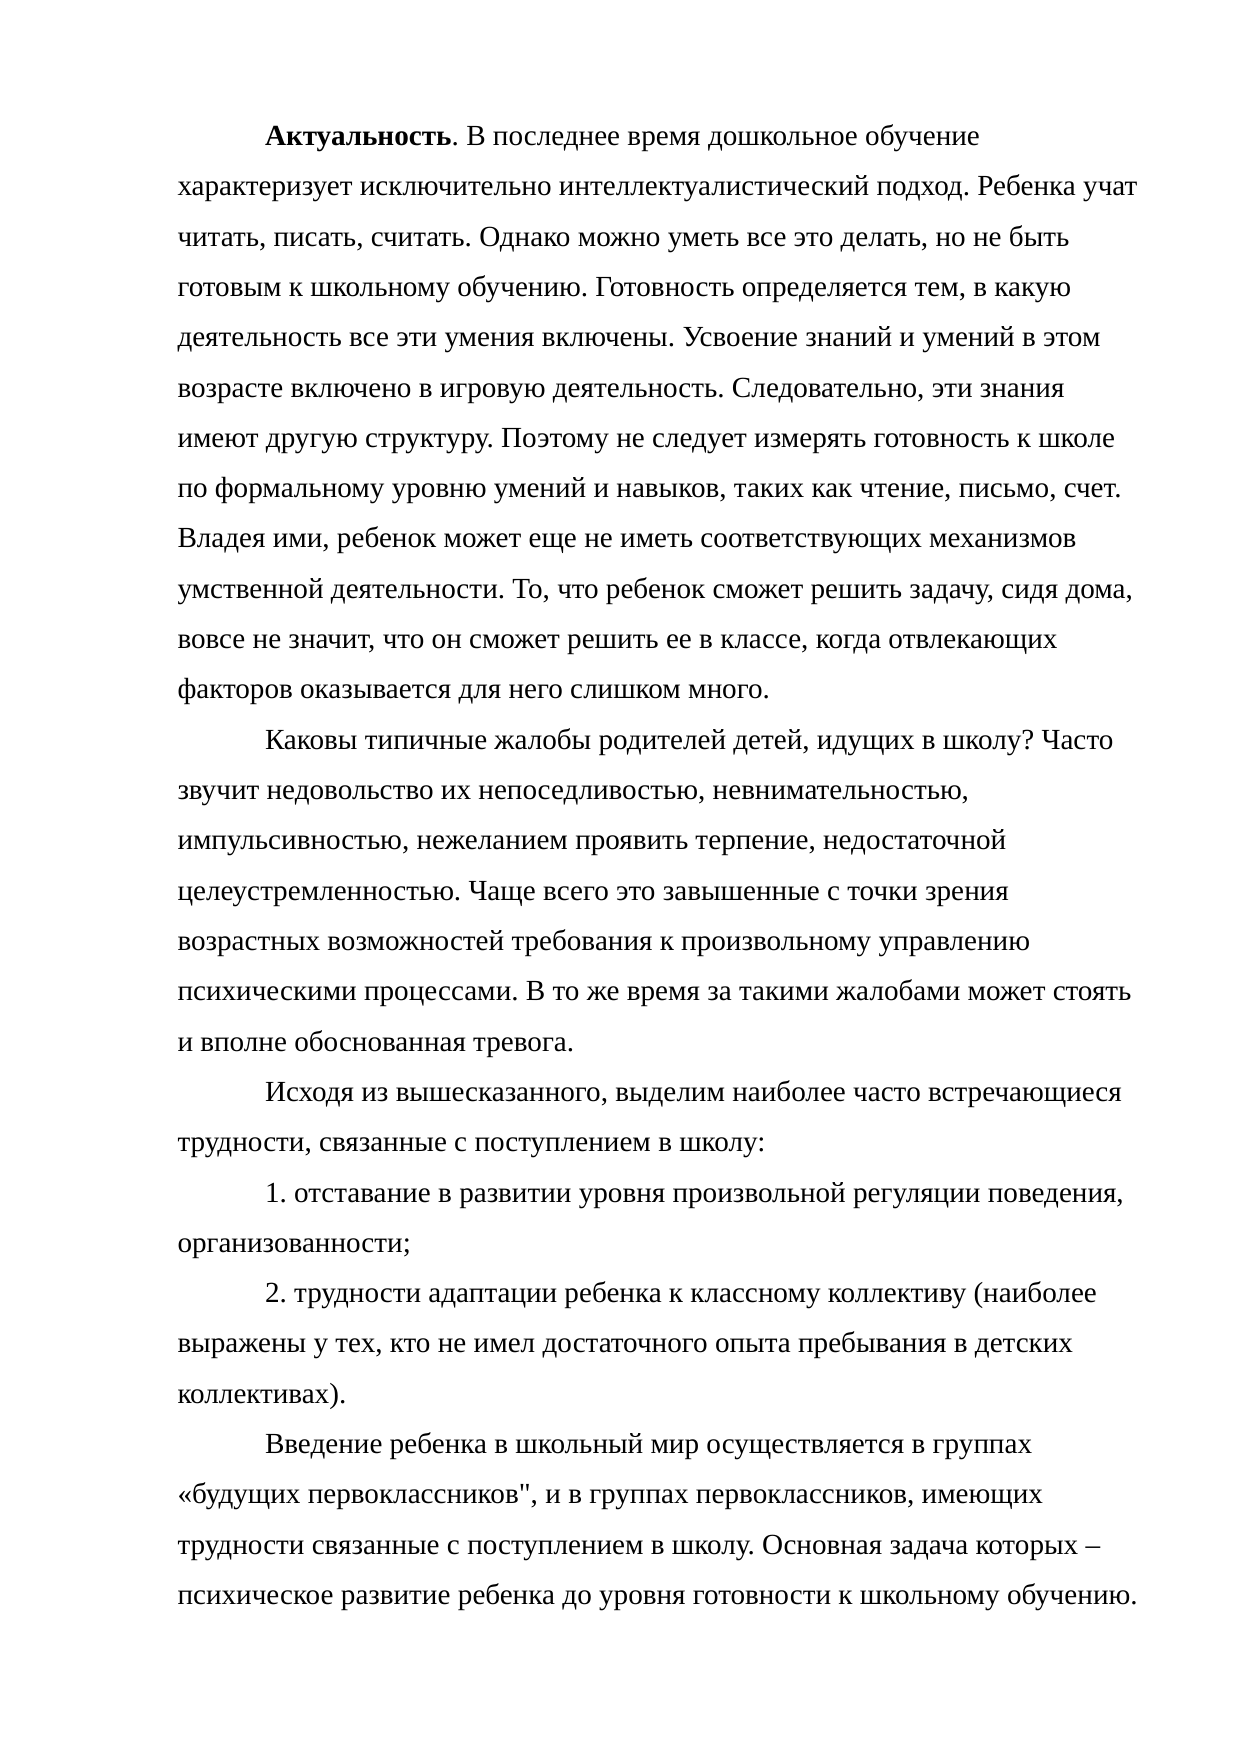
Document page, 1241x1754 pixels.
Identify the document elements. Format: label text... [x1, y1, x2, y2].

subtitle 2. трудности адаптации ребенка к классному коллективу (наиболее выражены у тех, кто не имел достаточного опыта пребывания в детских коллективах). [177, 1275, 1152, 1409]
subtitle Каковы типичные жалобы родителей детей, идущих в школу? Часто звучит недовольство их непоседливостью, невнимательностью, импульсивностью, нежеланием проявить терпение, недостаточной целеустремленностью. Чаще всего это завышенные с точки зрения возрастных возможностей требования к произвольному управлению психическими процессами. В то же время за такими жалобами может стоять и вполне обоснованная тревога. [177, 722, 1152, 1057]
subtitle Актуальность. В последнее время дошкольное обучение характеризует исключительно интеллектуалистический подход. Ребенка учат читать, писать, считать. Однако можно уметь все это делать, но не быть готовым к школьному обучению. Готовность определяется тем, в какую деятельность все эти умения включены. Усвоение знаний и умений в этом возрасте включено в игровую деятельность. Следовательно, эти знания имеют другую структуру. Поэтому не следует измерять готовность к школе по формальному уровню умений и навыков, таких как чтение, письмо, счет. Владея ими, ребенок может еще не иметь соответствующих механизмов умственной деятельности. То, что ребенок сможет решить задачу, сидя дома, вовсе не значит, что он сможет решить ее в классе, когда отвлекающих факторов оказывается для него слишком много. [177, 118, 1152, 705]
subtitle Исходя из вышесказанного, выделим наиболее часто встречающиеся трудности, связанные с поступлением в школу: [177, 1074, 1152, 1158]
text Введение ребенка в школьный мир осуществляется в группах «будущих первоклассников", и в группах первоклассников, имеющих трудности связанные с поступлением в школу. Основная задача которых – психическое развитие ребенка до уровня готовности к школьному обучению. [177, 1426, 1152, 1611]
subtitle 1. отставание в развитии уровня произвольной регуляции поведения, организованности; [177, 1175, 1152, 1258]
